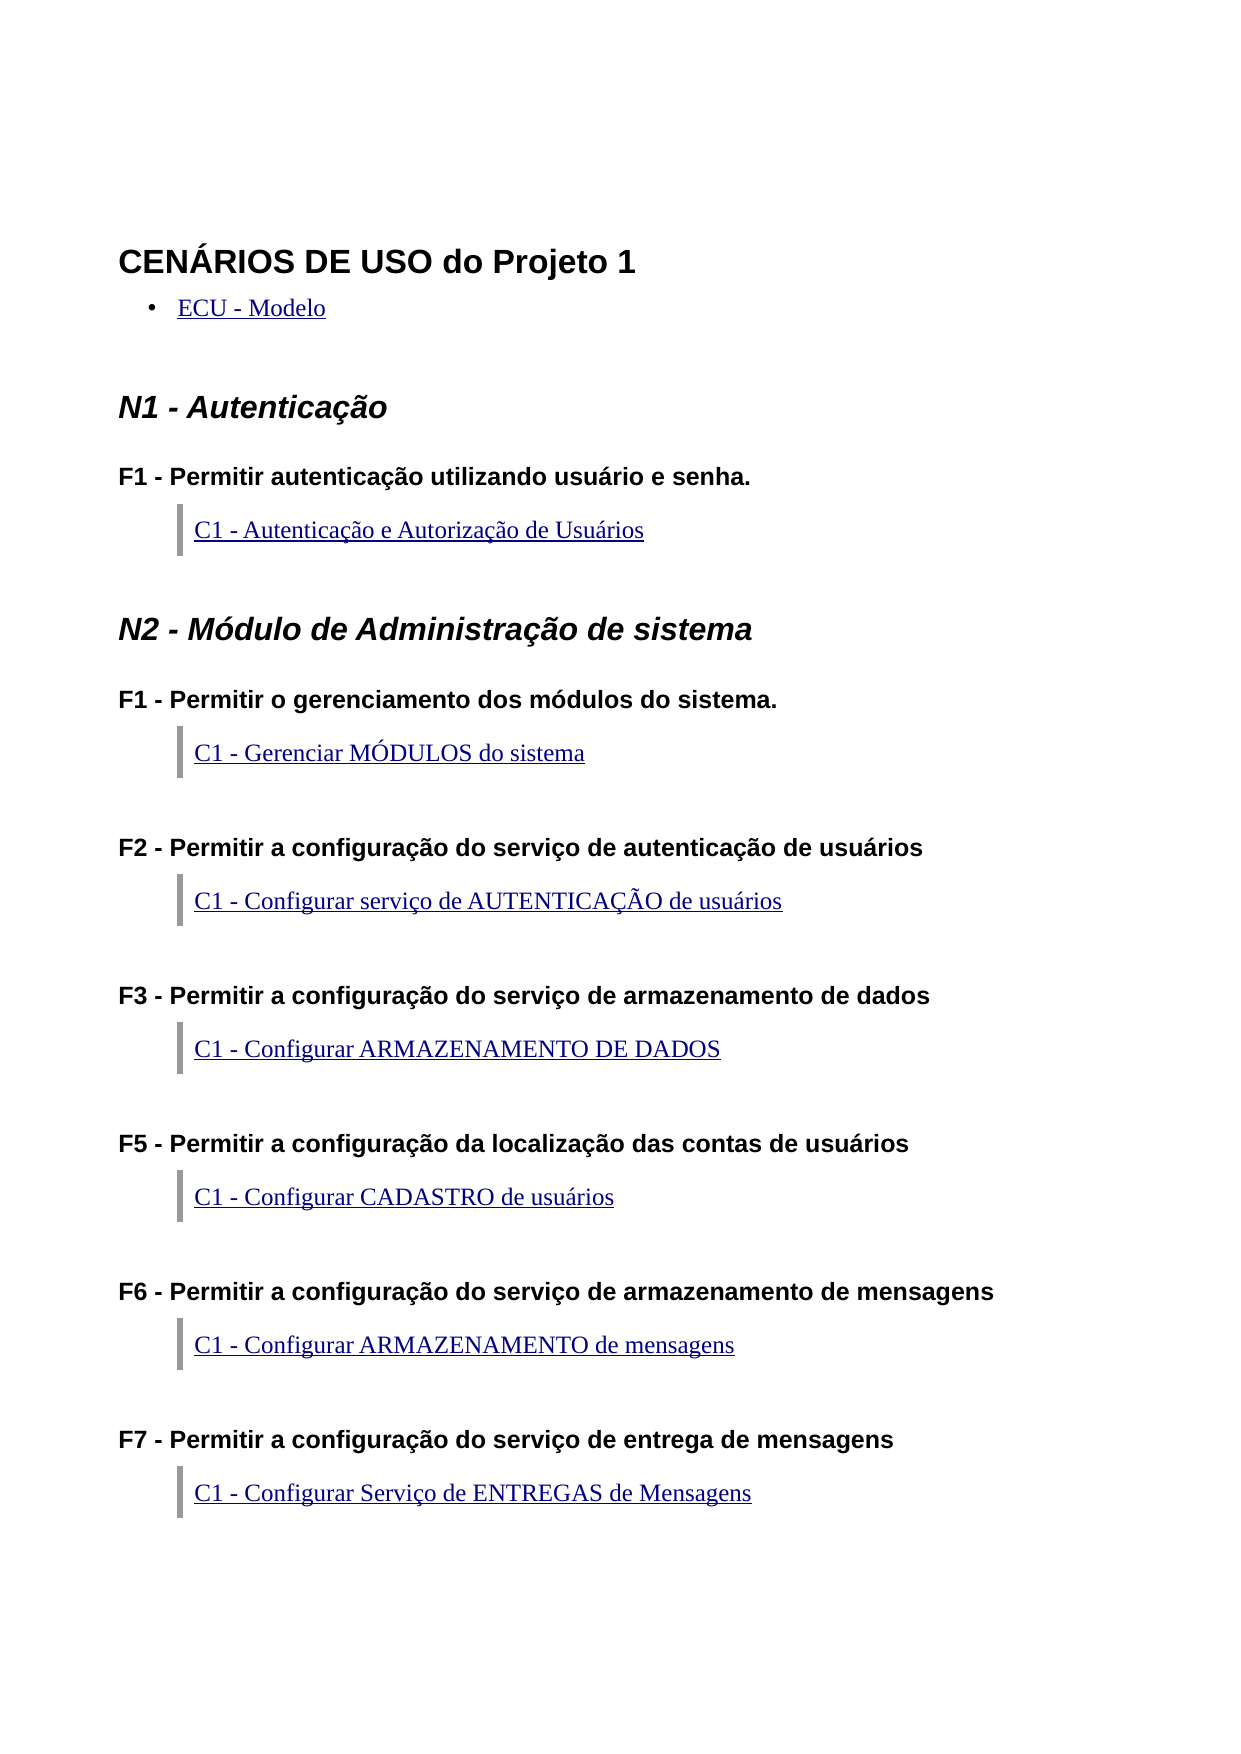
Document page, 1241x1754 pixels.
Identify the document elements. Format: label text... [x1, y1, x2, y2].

subtitle N2 - Módulo de Administração de sistema [118, 610, 1122, 647]
text C1 - Configurar serviço de AUTENTICAÇÃO de usuários [183, 874, 1063, 926]
subtitle F6 - Permitir a configuração do serviço de armazenamento de mensagens [118, 1277, 1122, 1306]
text C1 - Configurar CADASTRO de usuários [183, 1170, 1063, 1222]
subtitle F5 - Permitir a configuração da localização das contas de usuários [118, 1129, 1122, 1158]
text C1 - Configurar ARMAZENAMENTO de mensagens [183, 1318, 1063, 1370]
subtitle F3 - Permitir a configuração do serviço de armazenamento de dados [118, 981, 1122, 1009]
text C1 - Gerenciar MÓDULOS do sistema [183, 726, 1063, 778]
subtitle F2 - Permitir a configuração do serviço de autenticação de usuários [118, 833, 1122, 862]
text C1 - Configurar ARMAZENAMENTO DE DADOS [183, 1022, 1063, 1074]
list ECU - Modelo [148, 293, 1122, 351]
text C1 - Configurar Serviço de ENTREGAS de Mensagens [183, 1466, 1063, 1518]
subtitle F7 - Permitir a configuração do serviço de entrega de mensagens [118, 1425, 1122, 1454]
subtitle F1 - Permitir autenticação utilizando usuário e senha. [118, 462, 1122, 491]
subtitle F1 - Permitir o gerenciamento dos módulos do sistema. [118, 685, 1122, 713]
subtitle N1 - Autenticação [118, 388, 1122, 425]
subtitle CENÁRIOS DE USO do Projeto 1 [118, 242, 1122, 281]
text C1 - Autenticação e Autorização de Usuários [183, 504, 1063, 556]
